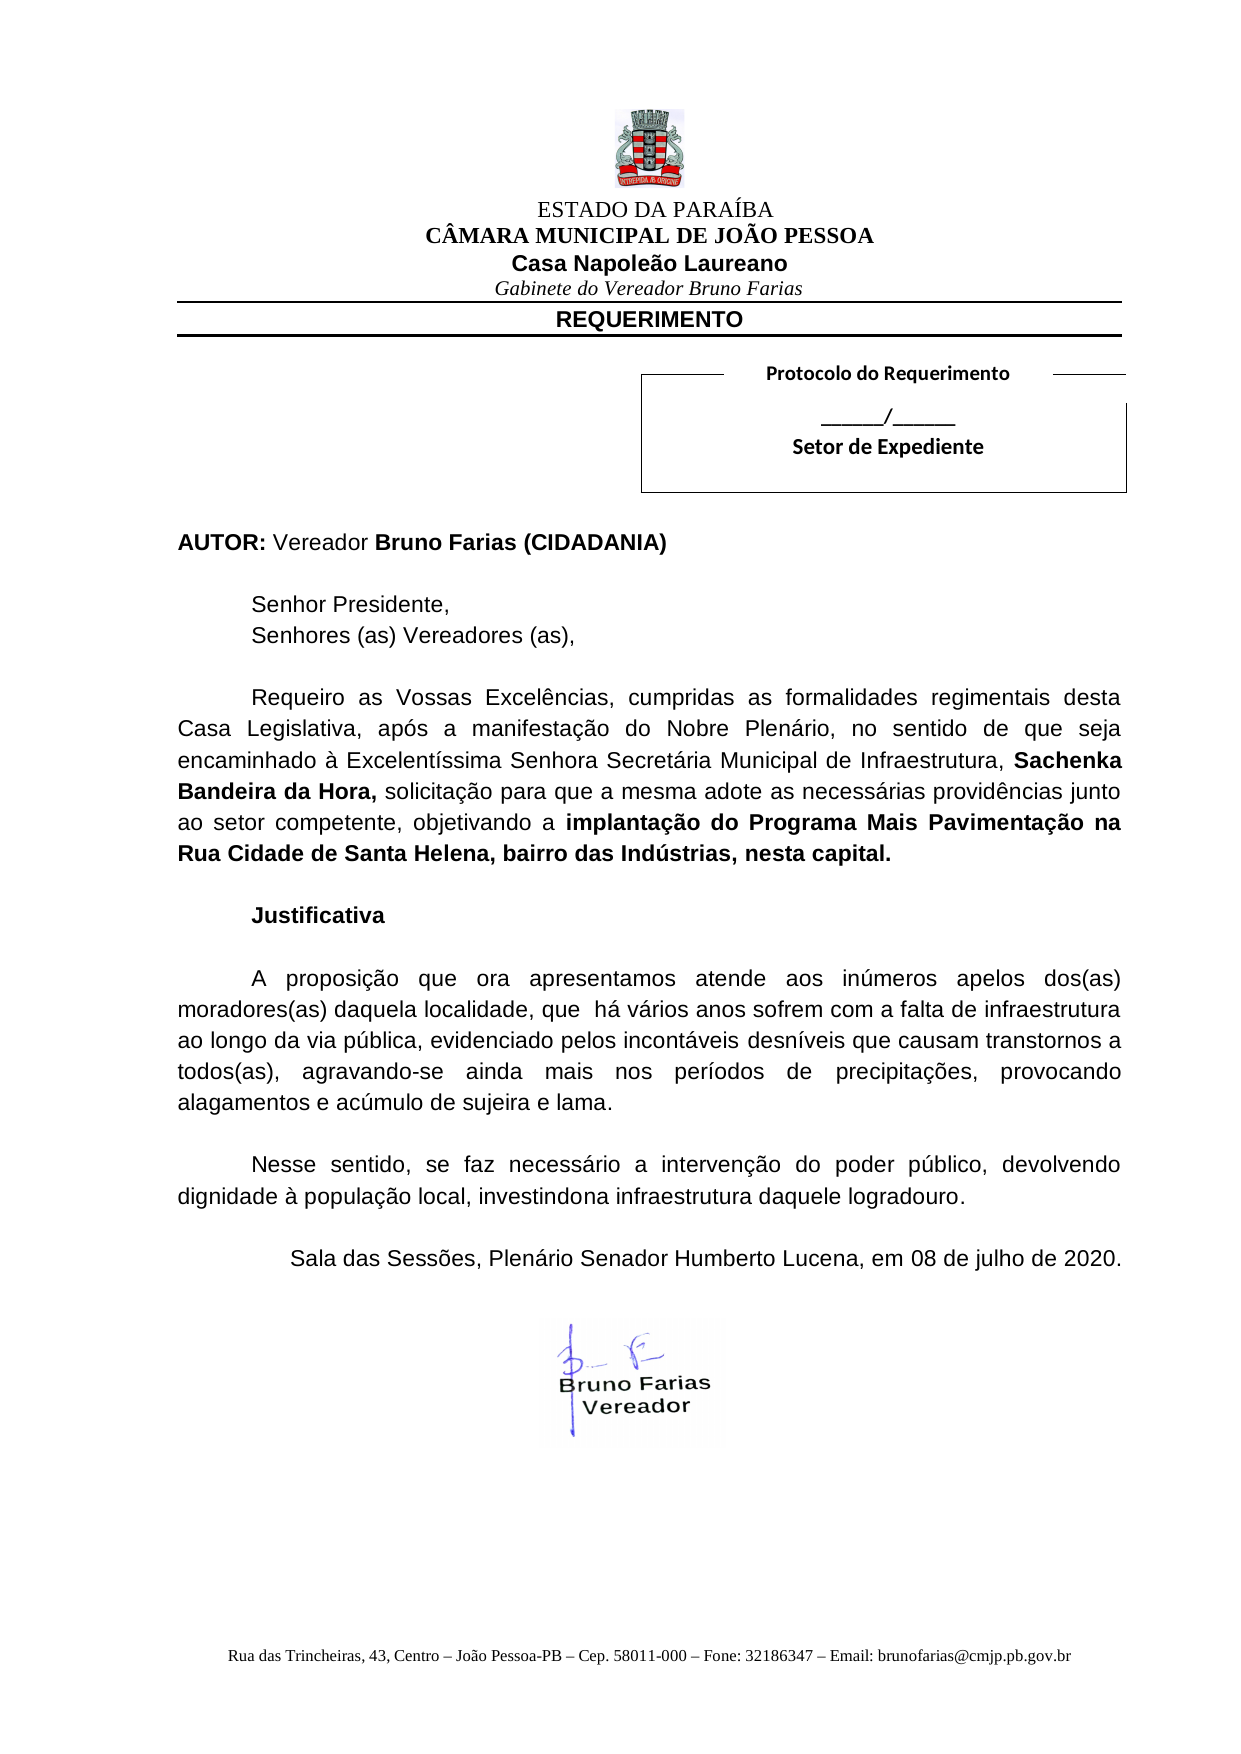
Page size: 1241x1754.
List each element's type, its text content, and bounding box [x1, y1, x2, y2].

table_cell [642, 432, 723, 461]
table_header [1053, 343, 1127, 374]
text AUTOR: Vereador Bruno Farias (CIDADANIA) [177, 528, 1122, 555]
text REQUERIMENTO [177, 303, 1122, 334]
table_cell [1053, 432, 1126, 461]
text Requeiro as Vossas Excelências, cumpridas as formalidades regimentais desta Casa Legislativa, após a manifestação do Nobre Plenário, no sentido de que seja encaminhado à Excelentíssima Senhora Secretária Municipal de Infraestrutura, Sachenka Bandeira da Hora, solicitação para que a mesma adote as necessárias providências junto ao setor competente, objetivando a implantação do Programa Mais Pavimentação na Rua Cidade de Santa Helena, bairro das Indústrias, nesta capital. [177, 684, 1122, 866]
text Sala das Sessões, Plenário Senador Humberto Lucena, em 08 de julho de 2020. [177, 1244, 1122, 1271]
text A proposição que ora apresentamos atende aos inúmeros apelos dos(as) moradores(as) daquela localidade, que há vários anos sofrem com a falta de infraestrutura ao longo da via pública, evidenciado pelos incontáveis desníveis que causam transtornos a todos(as), agravando-se ainda mais nos períodos de precipitações, provocando alagamentos e acúmulo de sujeira e lama. [177, 964, 1122, 1116]
picture [538, 1318, 727, 1448]
table_cell [642, 375, 723, 403]
text Justificativa [177, 902, 1122, 929]
table_cell [1053, 374, 1127, 403]
table_cell [642, 461, 723, 492]
table_cell ______/______ [724, 403, 1053, 432]
table_cell Setor de Expediente [724, 432, 1053, 461]
table_cell [724, 461, 1053, 492]
table_cell [1053, 461, 1126, 492]
text Senhores (as) Vereadores (as), [177, 621, 1122, 648]
table_header Protocolo do Requerimento [724, 343, 1053, 403]
text Senhor Presidente, [177, 590, 1122, 617]
table_cell [642, 403, 723, 432]
table_header [641, 343, 723, 374]
table_cell [1053, 403, 1126, 432]
text Nesse sentido, se faz necessário a intervenção do poder público, devolvendo dignidade à população local, investindona infraestrutura daquele logradouro. [177, 1151, 1122, 1209]
